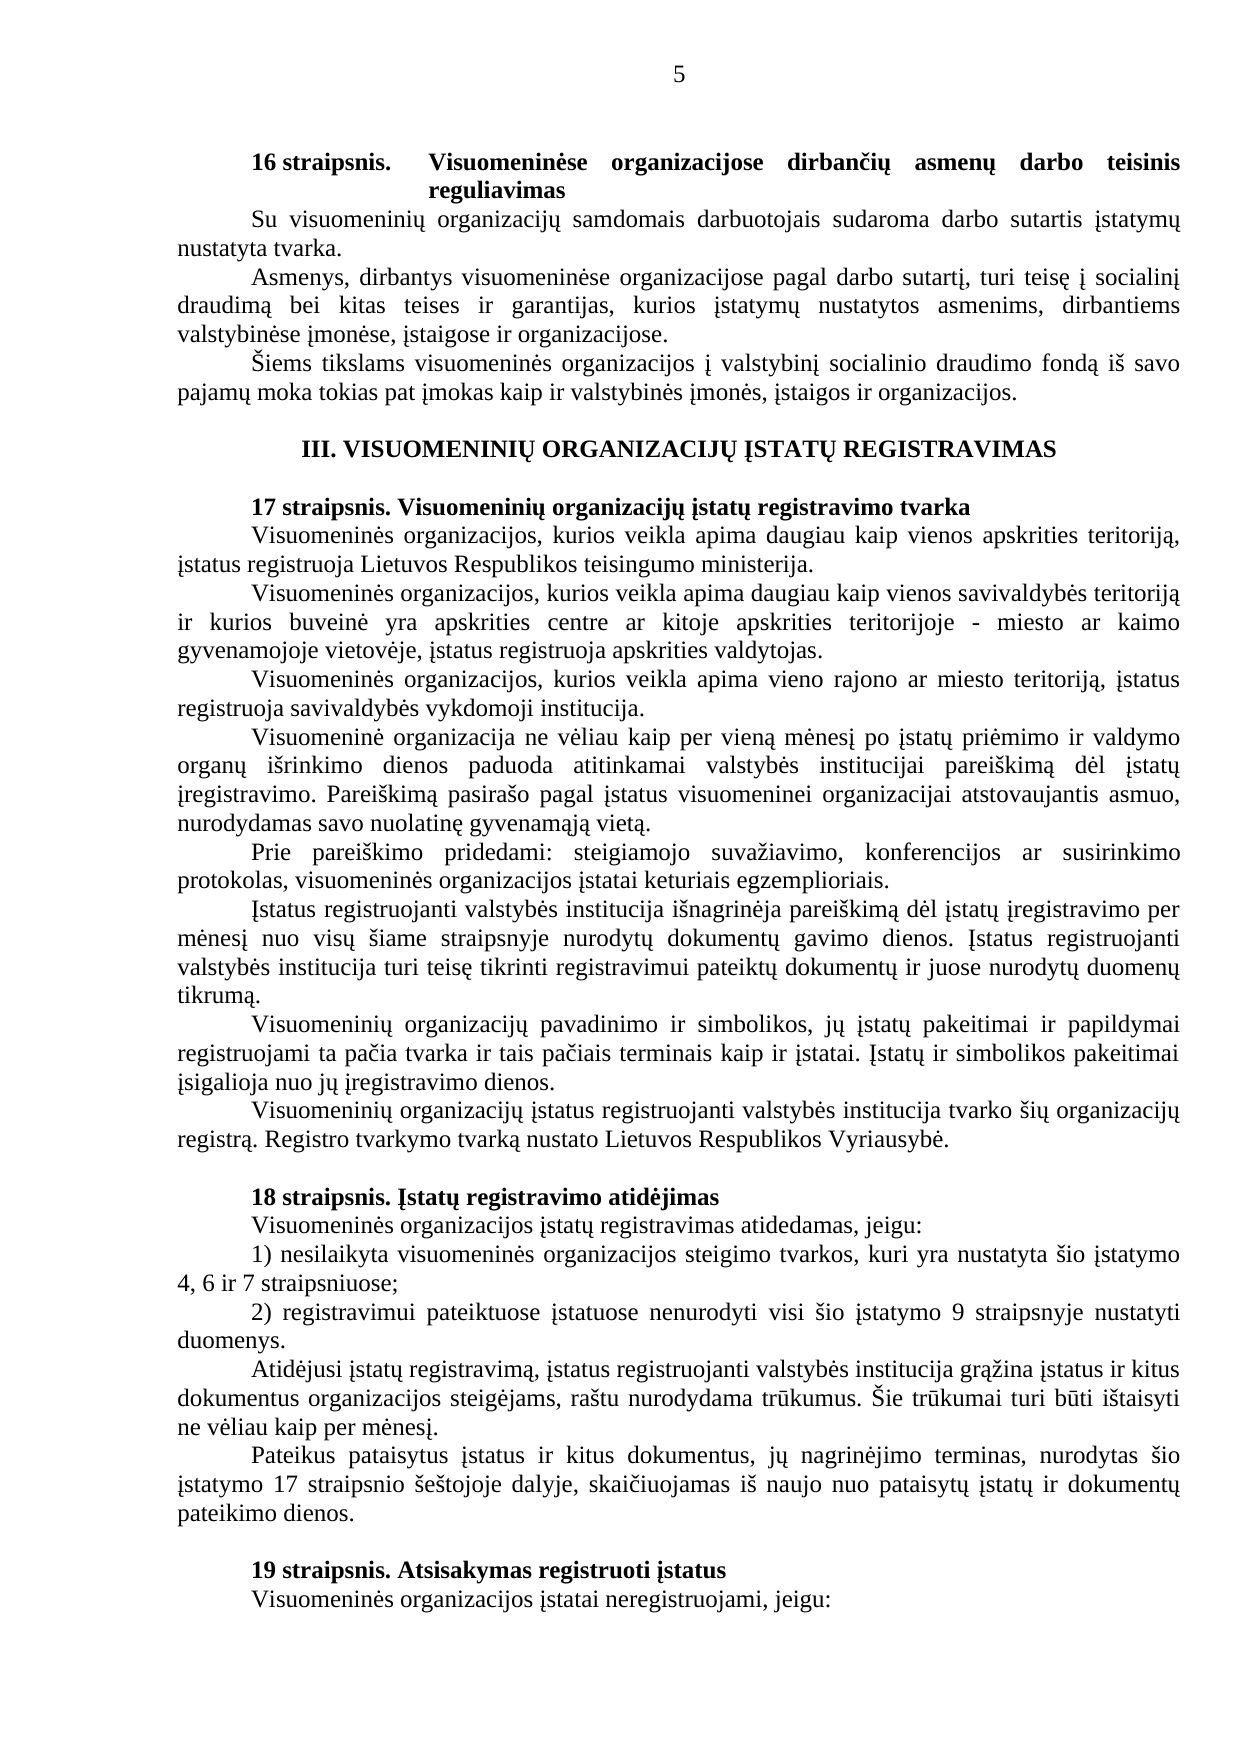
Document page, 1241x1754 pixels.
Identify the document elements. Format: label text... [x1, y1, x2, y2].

text Visuomeninių organizacijų įstatus registruojanti valstybės institucija tvarko šių organizacijų registrą. Registro tvarkymo tvarką nustato Lietuvos Respublikos Vyriausybė. [177, 1096, 1181, 1153]
text Visuomeninės organizacijos, kurios veikla apima daugiau kaip vienos savivaldybės teritoriją ir kurios buveinė yra apskrities centre ar kitoje apskrities teritorijoje - miesto ar kaimo gyvenamojoje vietovėje, įstatus registruoja apskrities valdytojas. [177, 578, 1181, 664]
text Visuomeninės organizacijos, kurios veikla apima daugiau kaip vienos apskrities teritoriją, įstatus registruoja Lietuvos Respublikos teisingumo ministerija. [177, 521, 1181, 578]
text Pateikus pataisytus įstatus ir kitus dokumentus, jų nagrinėjimo terminas, nurodytas šio įstatymo 17 straipsnio šeštojoje dalyje, skaičiuojamas iš naujo nuo pataisytų įstatų ir dokumentų pateikimo dienos. [177, 1441, 1181, 1527]
text Visuomeninės organizacijos įstatų registravimas atidedamas, jeigu: [177, 1211, 1181, 1239]
text Prie pareiškimo pridedami: steigiamojo suvažiavimo, konferencijos ar susirinkimo protokolas, visuomeninės organizacijos įstatai keturiais egzemplioriais. [177, 837, 1181, 894]
text Visuomeninė organizacija ne vėliau kaip per vieną mėnesį po įstatų priėmimo ir valdymo organų išrinkimo dienos paduoda atitinkamai valstybės institucijai pareiškimą dėl įstatų įregistravimo. Pareiškimą pasirašo pagal įstatus visuomeninei organizacijai atstovaujantis asmuo, nurodydamas savo nuolatinę gyvenamąją vietą. [177, 722, 1181, 837]
text Su visuomeninių organizacijų samdomais darbuotojais sudaroma darbo sutartis įstatymų nustatyta tvarka. [177, 204, 1181, 262]
text Įstatus registruojanti valstybės institucija išnagrinėja pareiškimą dėl įstatų įregistravimo per mėnesį nuo visų šiame straipsnyje nurodytų dokumentų gavimo dienos. Įstatus registruojanti valstybės institucija turi teisę tikrinti registravimui pateiktų dokumentų ir juose nurodytų duomenų tikrumą. [177, 894, 1181, 1009]
text 19 straipsnis. Atsisakymas registruoti įstatus [177, 1556, 1181, 1584]
text Visuomeninių organizacijų pavadinimo ir simbolikos, jų įstatų pakeitimai ir papildymai registruojami ta pačia tvarka ir tais pačiais terminais kaip ir įstatai. Įstatų ir simbolikos pakeitimai įsigalioja nuo jų įregistravimo dienos. [177, 1009, 1181, 1096]
text Asmenys, dirbantys visuomeninėse organizacijose pagal darbo sutartį, turi teisę į socialinį draudimą bei kitas teises ir garantijas, kurios įstatymų nustatytos asmenims, dirbantiems valstybinėse įmonėse, įstaigose ir organizacijose. [177, 262, 1181, 348]
text Atidėjusi įstatų registravimą, įstatus registruojanti valstybės institucija grąžina įstatus ir kitus dokumentus organizacijos steigėjams, raštu nurodydama trūkumus. Šie trūkumai turi būti ištaisyti ne vėliau kaip per mėnesį. [177, 1354, 1181, 1441]
text 1) nesilaikyta visuomeninės organizacijos steigimo tvarkos, kuri yra nustatyta šio įstatymo 4, 6 ir 7 straipsniuose; [177, 1239, 1181, 1297]
text 18 straipsnis. Įstatų registravimo atidėjimas [177, 1182, 1181, 1211]
text III. VISUOMENINIŲ ORGANIZACIJŲ ĮSTATŲ REGISTRAVIMAS [177, 434, 1181, 463]
text 2) registravimui pateiktuose įstatuose nenurodyti visi šio įstatymo 9 straipsnyje nustatyti duomenys. [177, 1297, 1181, 1354]
text 16 straipsnis. Visuomeninėse organizacijose dirbančių asmenų darbo teisinis reguliavimas [251, 147, 1181, 204]
text Šiems tikslams visuomeninės organizacijos į valstybinį socialinio draudimo fondą iš savo pajamų moka tokias pat įmokas kaip ir valstybinės įmonės, įstaigos ir organizacijos. [177, 348, 1181, 406]
text 17 straipsnis. Visuomeninių organizacijų įstatų registravimo tvarka [177, 492, 1181, 521]
text Visuomeninės organizacijos įstatai neregistruojami, jeigu: [177, 1584, 1181, 1613]
text Visuomeninės organizacijos, kurios veikla apima vieno rajono ar miesto teritoriją, įstatus registruoja savivaldybės vykdomoji institucija. [177, 664, 1181, 722]
